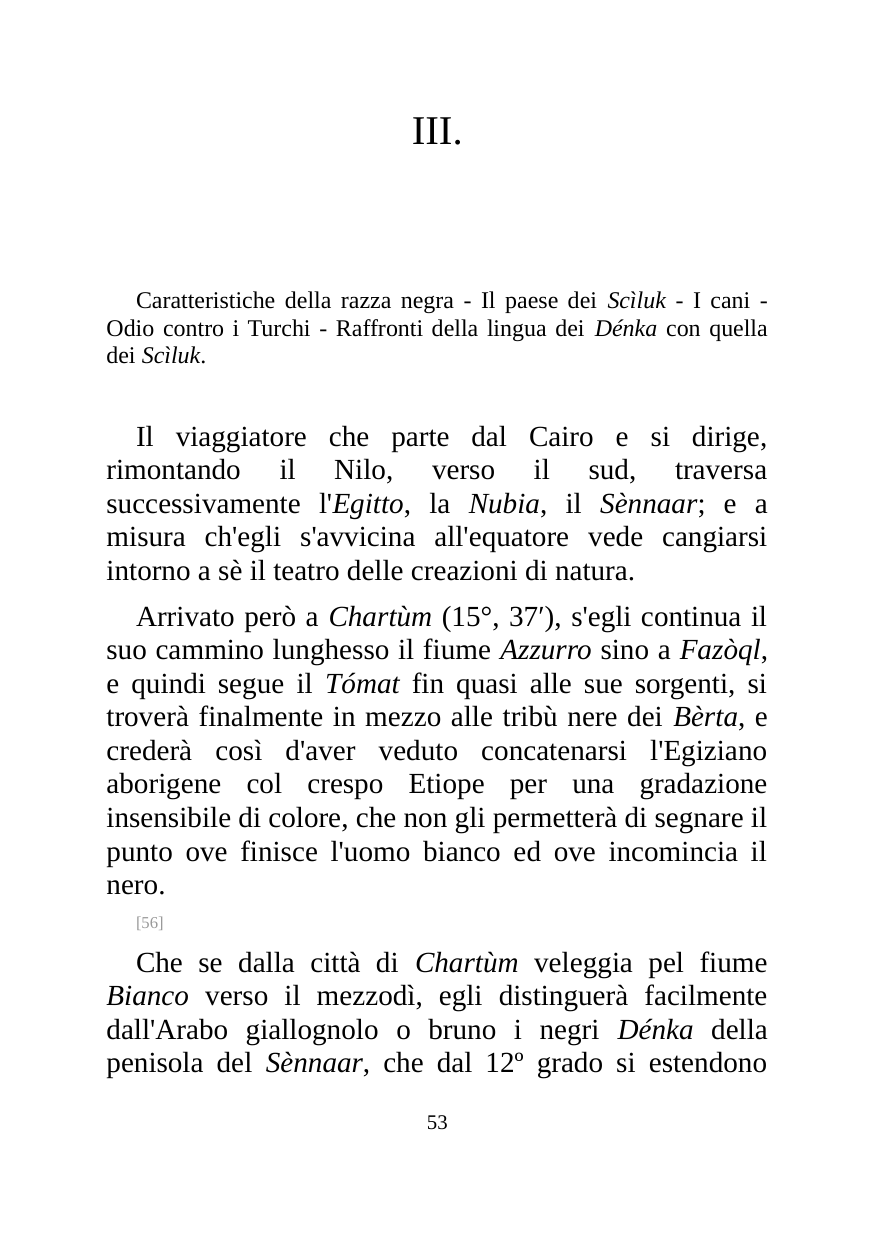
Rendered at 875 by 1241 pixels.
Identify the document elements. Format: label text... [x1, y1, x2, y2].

text Il viaggiatore che parte dal Cairo e si dirige, rimontando il Nilo, verso il sud, traversa successivamente l'Egitto, la Nubia, il Sènnaar; e a misura ch'egli s'avvicina all'equatore vede cangiarsi intorno a sè il teatro delle creazioni di natura. [106, 419, 768, 586]
subtitle III. [106, 106, 768, 153]
text [56] [106, 913, 136, 932]
text Caratteristiche della razza negra - Il paese dei Scìluk - I cani - Odio contro i Turchi - Raffronti della lingua dei Dénka con quella dei Scìluk. [106, 286, 768, 369]
text Arrivato però a Chartùm (15°, 37′), s'egli continua il suo cammino lunghesso il fiume Azzurro sino a Fazòql, e quindi segue il Tómat fin quasi alle sue sorgenti, si troverà finalmente in mezzo alle tribù nere dei Bèrta, e crederà così d'aver veduto concatenarsi l'Egiziano aborigene col crespo Etiope per una gradazione insensibile di colore, che non gli permetterà di segnare il punto ove finisce l'uomo bianco ed ove incomincia il nero. [106, 599, 768, 901]
text Che se dalla città di Chartùm veleggia pel fiume Bianco verso il mezzodì, egli distinguerà facilmente dall'Arabo giallognolo o bruno i negri Dénka della penisola del Sènnaar, che dal 12º grado si estendono [106, 945, 768, 1079]
text [56] [164, 913, 768, 932]
